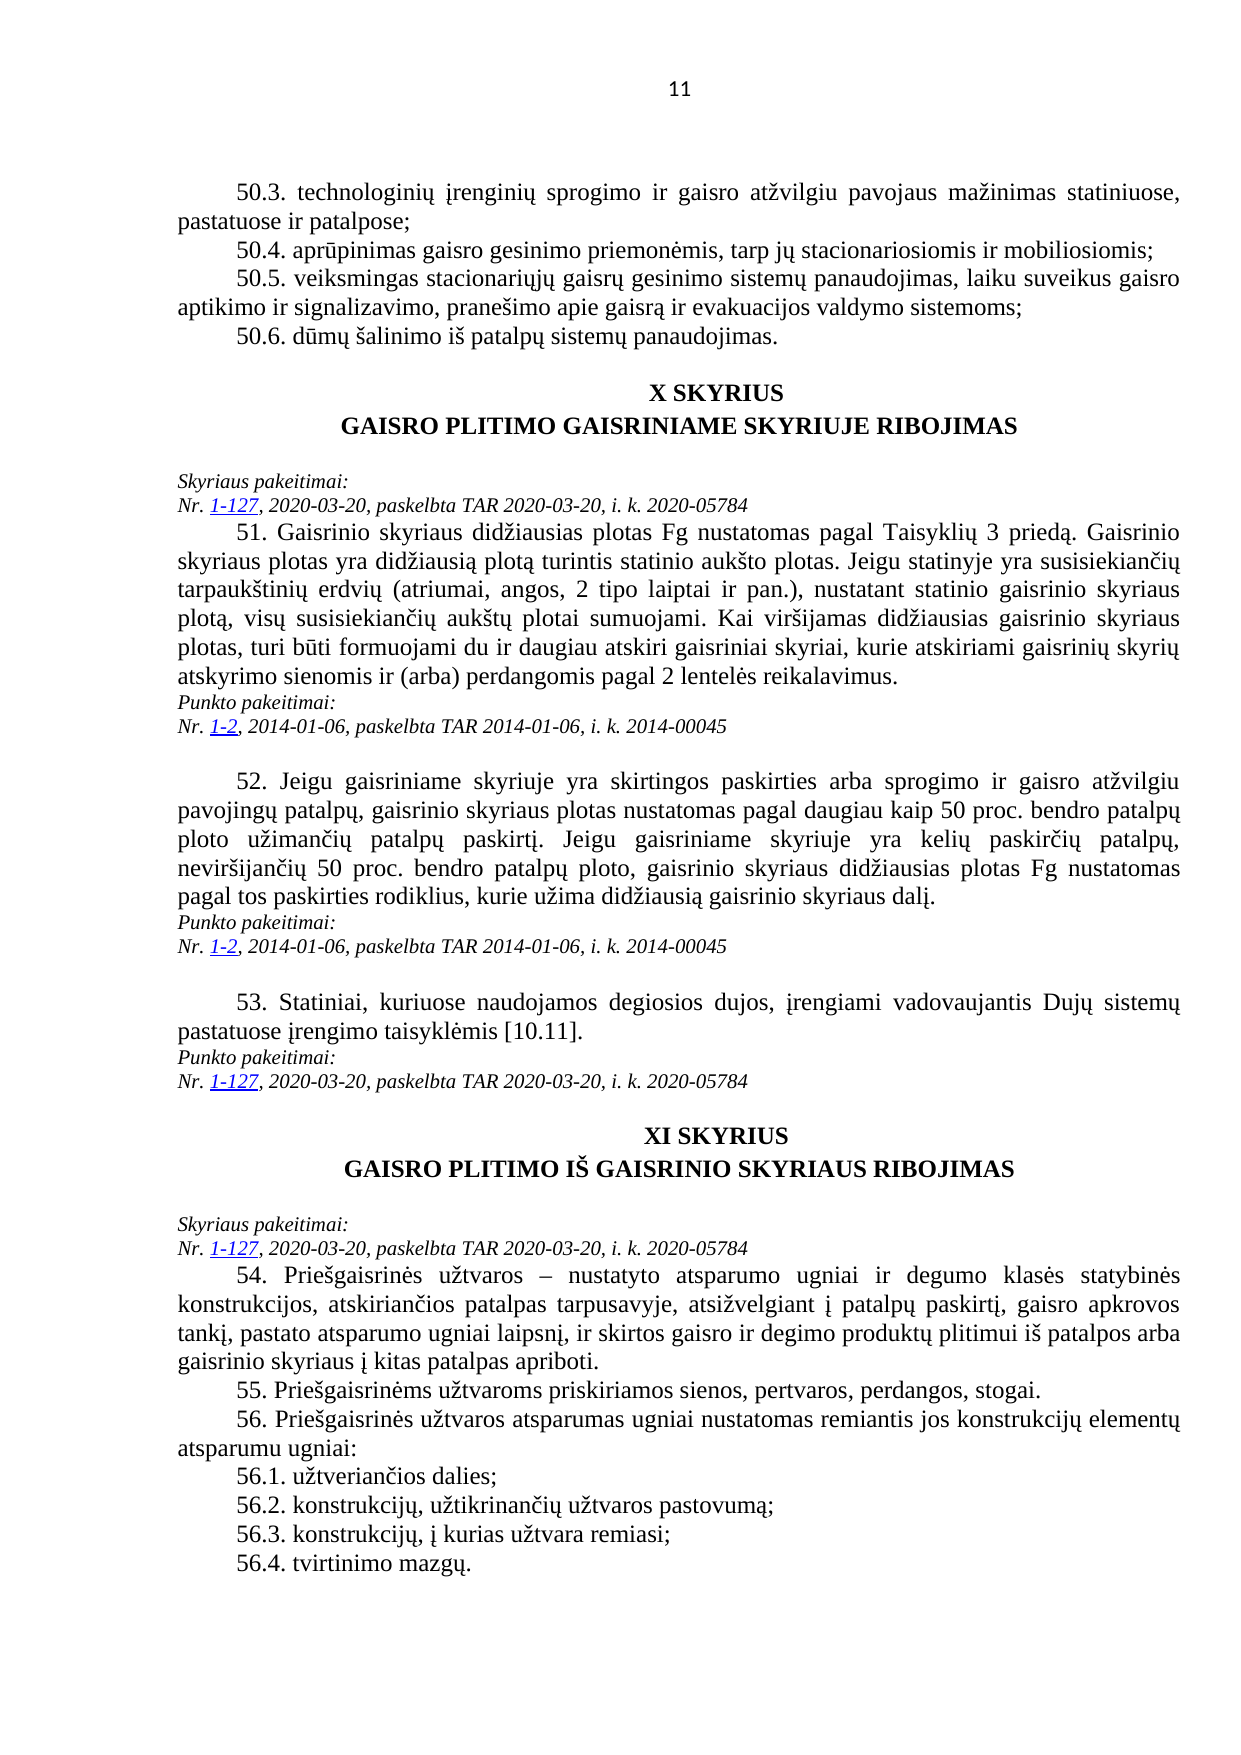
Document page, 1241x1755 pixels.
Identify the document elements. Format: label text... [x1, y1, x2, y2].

text 56. Priešgaisrinės užtvaros atsparumas ugniai nustatomas remiantis jos konstrukcijų elementų atsparumu ugniai: [177, 1404, 1181, 1461]
text Skyriaus pakeitimai: [177, 1212, 1181, 1236]
text 53. Statiniai, kuriuose naudojamos degiosios dujos, įrengiami vadovaujantis Dujų sistemų pastatuose įrengimo taisyklėmis [10.11]. [177, 987, 1181, 1044]
text Punkto pakeitimai: [177, 1044, 1181, 1069]
text 54. Priešgaisrinės užtvaros – nustatyto atsparumo ugniai ir degumo klasės statybinės konstrukcijos, atskiriančios patalpas tarpusavyje, atsižvelgiant į patalpų paskirtį, gaisro apkrovos tankį, pastato atsparumo ugniai laipsnį, ir skirtos gaisro ir degimo produktų plitimui iš patalpos arba gaisrinio skyriaus į kitas patalpas apriboti. [177, 1260, 1181, 1375]
text Punkto pakeitimai: [177, 910, 1181, 934]
text Nr. 1-2, 2014-01-06, paskelbta TAR 2014-01-06, i. k. 2014-00045 [177, 934, 1181, 958]
text Nr. 1-127, 2020-03-20, paskelbta TAR 2020-03-20, i. k. 2020-05784 [177, 1069, 1181, 1093]
text XI SKYRIUS [251, 1121, 1181, 1150]
text 56.1. užtveriančios dalies; [177, 1461, 1181, 1490]
text Punkto pakeitimai: [177, 689, 1181, 714]
text 56.3. konstrukcijų, į kurias užtvara remiasi; [177, 1519, 1181, 1548]
text Nr. 1-2, 2014-01-06, paskelbta TAR 2014-01-06, i. k. 2014-00045 [177, 714, 1181, 738]
text Nr. 1-127, 2020-03-20, paskelbta TAR 2020-03-20, i. k. 2020-05784 [177, 493, 1181, 517]
text 50.5. veiksmingas stacionariųjų gaisrų gesinimo sistemų panaudojimas, laiku suveikus gaisro aptikimo ir signalizavimo, pranešimo apie gaisrą ir evakuacijos valdymo sistemoms; [177, 263, 1181, 321]
text 50.4. aprūpinimas gaisro gesinimo priemonėmis, tarp jų stacionariosiomis ir mobiliosiomis; [177, 235, 1181, 263]
text 51. Gaisrinio skyriaus didžiausias plotas Fg nustatomas pagal Taisyklių 3 priedą. Gaisrinio skyriaus plotas yra didžiausią plotą turintis statinio aukšto plotas. Jeigu statinyje yra susisiekiančių tarpaukštinių erdvių (atriumai, angos, 2 tipo laiptai ir pan.), nustatant statinio gaisrinio skyriaus plotą, visų susisiekiančių aukštų plotai sumuojami. Kai viršijamas didžiausias gaisrinio skyriaus plotas, turi būti formuojami du ir daugiau atskiri gaisriniai skyriai, kurie atskiriami gaisrinių skyrių atskyrimo sienomis ir (arba) perdangomis pagal 2 lentelės reikalavimus. [177, 517, 1181, 689]
text 56.4. tvirtinimo mazgų. [177, 1548, 1181, 1576]
text GAISRO PLITIMO IŠ GAISRINIO SKYRIAUS RIBOJIMAS [177, 1154, 1181, 1183]
text 50.3. technologinių įrenginių sprogimo ir gaisro atžvilgiu pavojaus mažinimas statiniuose, pastatuose ir patalpose; [177, 177, 1181, 235]
text 56.2. konstrukcijų, užtikrinančių užtvaros pastovumą; [177, 1490, 1181, 1519]
text 52. Jeigu gaisriniame skyriuje yra skirtingos paskirties arba sprogimo ir gaisro atžvilgiu pavojingų patalpų, gaisrinio skyriaus plotas nustatomas pagal daugiau kaip 50 proc. bendro patalpų ploto užimančių patalpų paskirtį. Jeigu gaisriniame skyriuje yra kelių paskirčių patalpų, neviršijančių 50 proc. bendro patalpų ploto, gaisrinio skyriaus didžiausias plotas Fg nustatomas pagal tos paskirties rodiklius, kurie užima didžiausią gaisrinio skyriaus dalį. [177, 766, 1181, 910]
text Nr. 1-127, 2020-03-20, paskelbta TAR 2020-03-20, i. k. 2020-05784 [177, 1236, 1181, 1260]
text 50.6. dūmų šalinimo iš patalpų sistemų panaudojimas. [177, 321, 1181, 350]
text X SKYRIUS [251, 378, 1181, 407]
text Skyriaus pakeitimai: [177, 469, 1181, 493]
text 55. Priešgaisrinėms užtvaroms priskiriamos sienos, pertvaros, perdangos, stogai. [177, 1375, 1181, 1404]
text GAISRO PLITIMO GAISRINIAME SKYRIUJE RIBOJIMAS [177, 411, 1181, 440]
